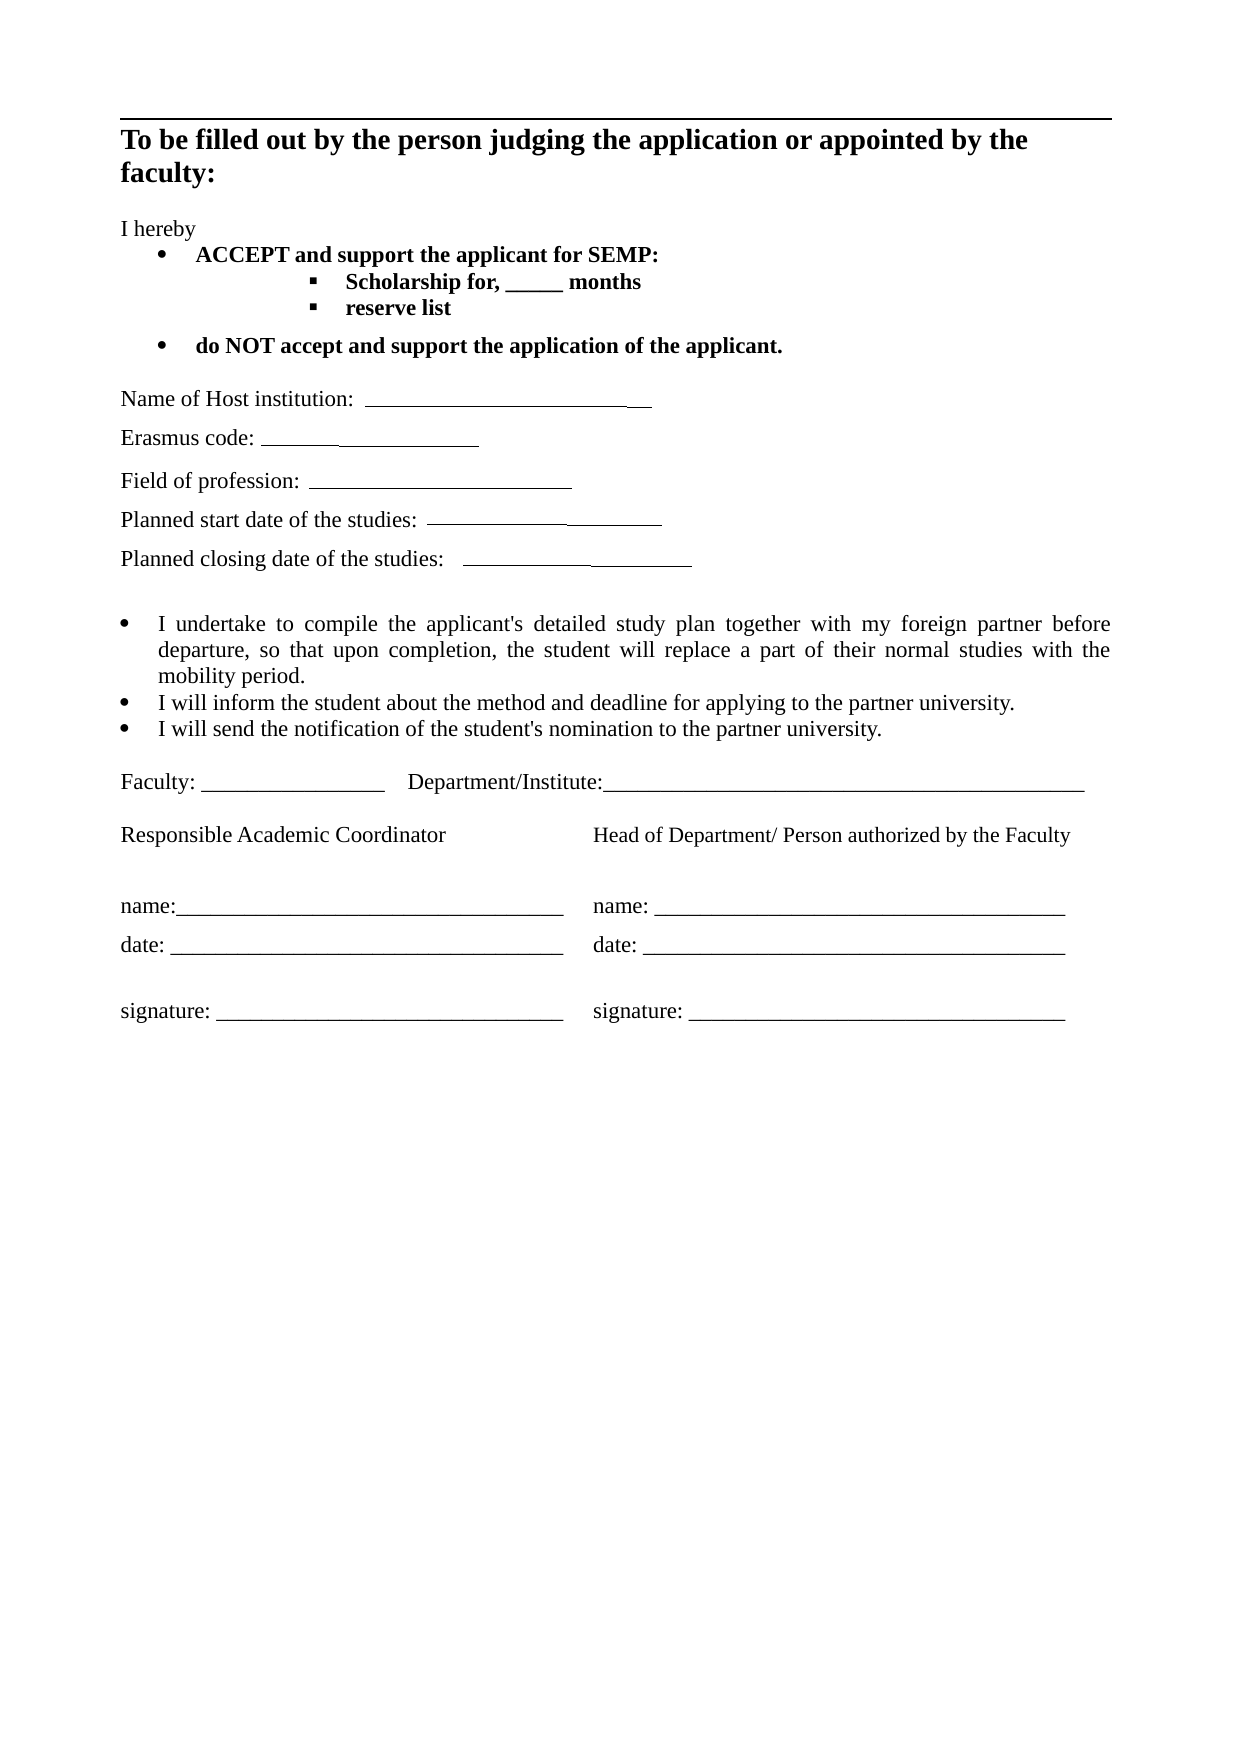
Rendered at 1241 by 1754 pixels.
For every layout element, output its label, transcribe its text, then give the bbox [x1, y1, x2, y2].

text Faculty: ________________ Department/Institute:__________________________________________ [120, 768, 1112, 794]
text name: name: [120, 892, 1112, 919]
list do NOT accept and support the application of the applicant. [158, 333, 1112, 359]
text Erasmus code: [120, 424, 1112, 451]
text Planned start date of the studies: [120, 506, 1112, 532]
text date: date: [120, 931, 1112, 958]
text signature: signature: [120, 997, 1112, 1023]
list Scholarship for, _____ months [308, 268, 1112, 294]
text Field of profession: [120, 467, 1112, 493]
list I undertake to compile the applicant's detailed study plan together with my foreign partner before departure, so that upon completion, the student will replace a part of their normal studies with the mobility period. [120, 610, 1112, 689]
text Responsible Academic Coordinator Head of Department/ Person authorized by the Faculty [120, 821, 1112, 847]
list ACCEPT and support the applicant for SEMP: [158, 242, 1112, 268]
list I will inform the student about the method and deadline for applying to the partner university. [120, 689, 1112, 715]
list I will send the notification of the student's nomination to the partner university. [120, 715, 1112, 742]
text To be filled out by the person judging the application or appointed by the faculty: [120, 120, 1112, 189]
text I hereby [120, 215, 1112, 242]
list reserve list [308, 294, 1112, 321]
text Name of Host institution: [120, 385, 1112, 412]
text Planned closing date of the studies: [120, 544, 1112, 571]
